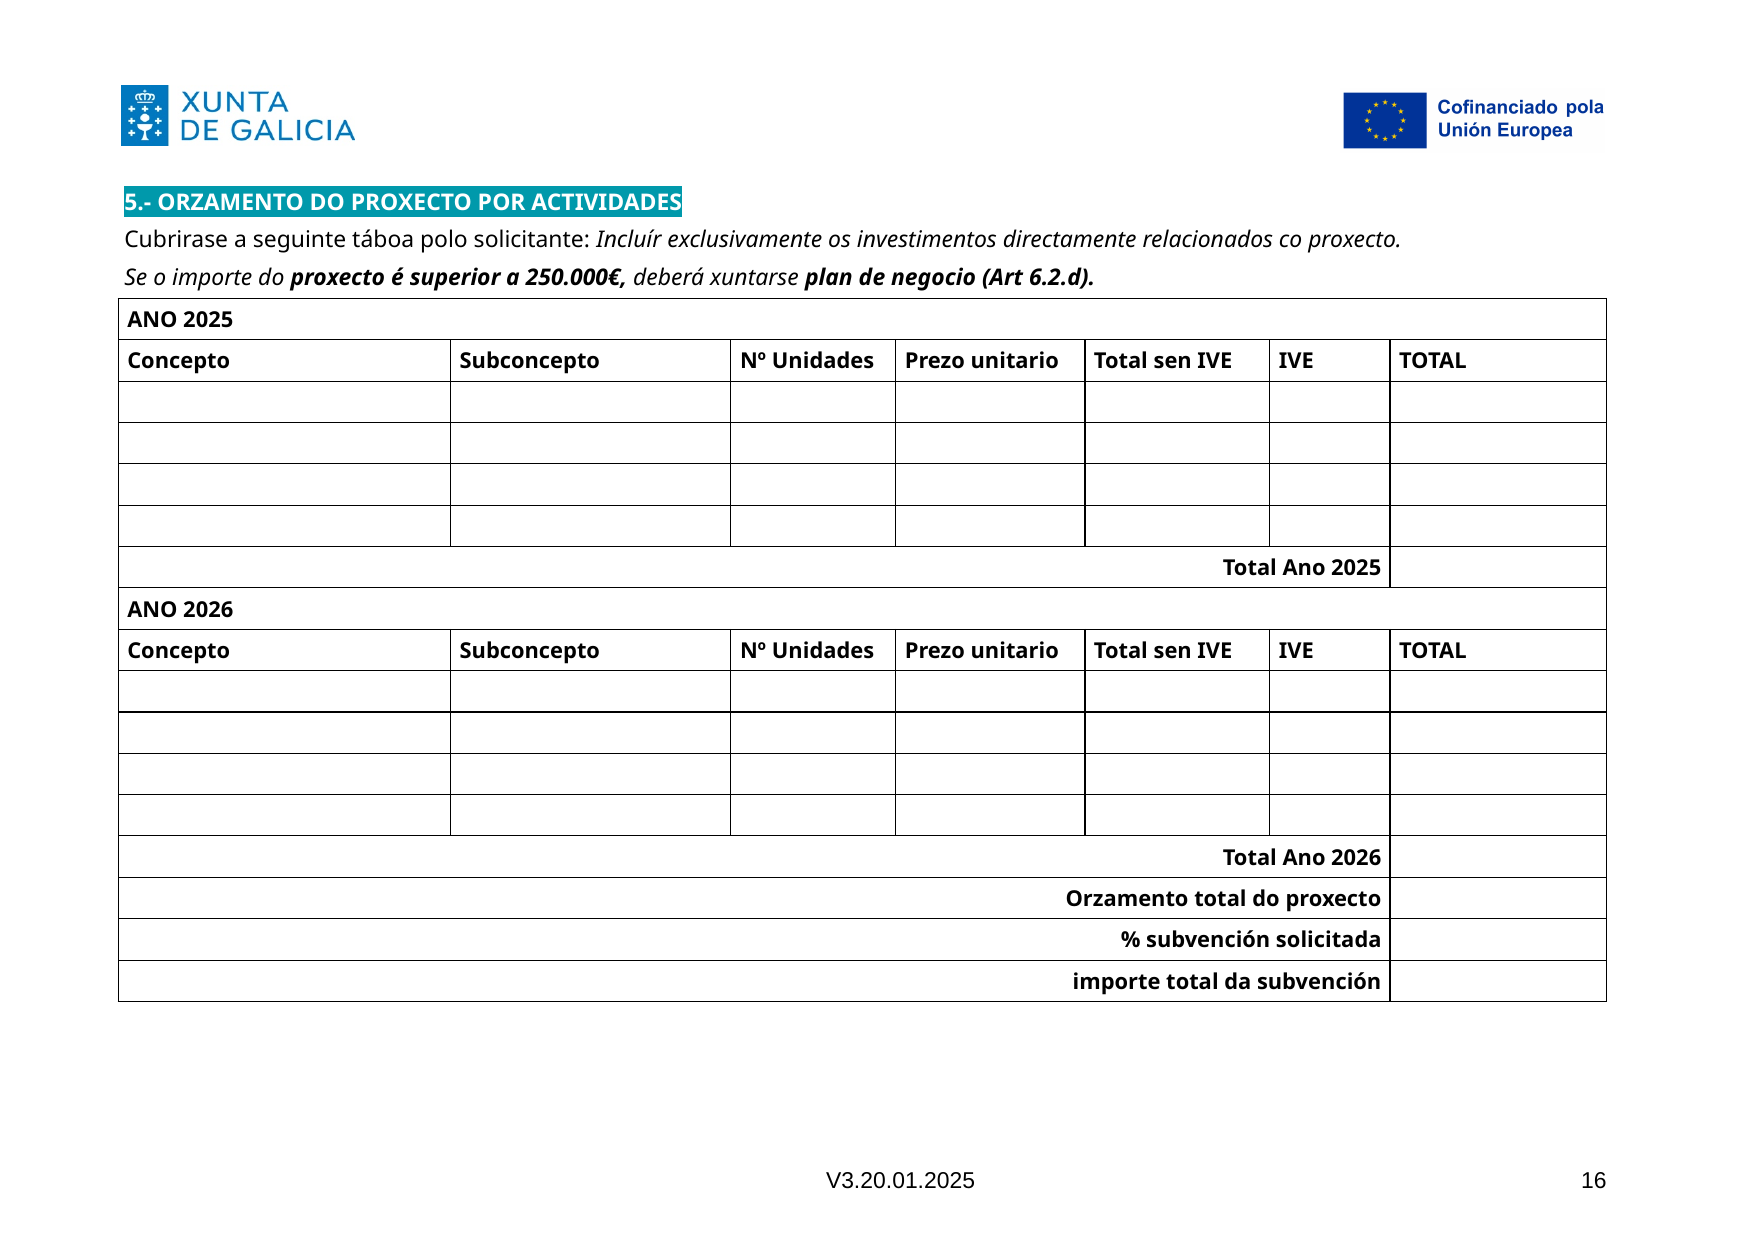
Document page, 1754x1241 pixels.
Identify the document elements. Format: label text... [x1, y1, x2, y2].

table_cell [1391, 919, 1606, 959]
table_cell [1086, 423, 1269, 463]
table_cell TOTAL [1391, 630, 1606, 670]
table_cell % subvención solicitada [119, 919, 1389, 959]
table_cell [1270, 795, 1389, 835]
table_cell [119, 464, 450, 504]
table_cell [1270, 506, 1389, 546]
table_cell [896, 506, 1084, 546]
table_cell Subconcepto [451, 630, 730, 670]
table_cell [896, 795, 1084, 835]
table_cell [1391, 547, 1606, 587]
table_cell [1391, 506, 1606, 546]
table_cell [451, 423, 730, 463]
table_cell Orzamento total do proxecto [119, 878, 1389, 918]
table_cell TOTAL [1391, 340, 1606, 381]
table_cell [1391, 671, 1606, 711]
table_cell ANO 2026 [119, 588, 1606, 629]
picture [121, 85, 355, 146]
table_cell [1391, 961, 1606, 1001]
table_cell [896, 671, 1084, 711]
table_cell Subconcepto [451, 340, 730, 381]
table_cell [1391, 754, 1606, 794]
table_cell [1391, 878, 1606, 918]
table_cell [119, 423, 450, 463]
table_cell Total Ano 2026 [119, 836, 1389, 877]
table_cell [1086, 464, 1269, 504]
table_cell [896, 713, 1084, 753]
table_cell [451, 464, 730, 504]
table_cell [451, 795, 730, 835]
table_cell [1086, 754, 1269, 794]
table_cell [1270, 671, 1389, 711]
table_cell [1270, 464, 1389, 504]
table_cell Total sen IVE [1086, 340, 1269, 381]
picture [1340, 88, 1605, 152]
table_cell [731, 795, 895, 835]
table_cell Total sen IVE [1086, 630, 1269, 670]
table_cell [731, 713, 895, 753]
table_cell importe total da subvención [119, 961, 1389, 1001]
table_cell [119, 713, 450, 753]
table_cell Concepto [119, 340, 450, 381]
table_cell [896, 464, 1084, 504]
table_cell [1270, 382, 1389, 422]
table_cell [896, 754, 1084, 794]
table_cell [731, 382, 895, 422]
table_cell [1086, 713, 1269, 753]
table_cell [451, 754, 730, 794]
table_cell [896, 423, 1084, 463]
table_cell [119, 795, 450, 835]
table_cell [451, 506, 730, 546]
table_cell [1086, 382, 1269, 422]
table_cell [1270, 754, 1389, 794]
text Cubrirase a seguinte táboa polo solicitante: Incluír exclusivamente os investimentos directamente relacionados co proxecto. [124, 223, 1600, 255]
table_cell Prezo unitario [896, 340, 1084, 381]
table_cell Prezo unitario [896, 630, 1084, 670]
table_cell [451, 713, 730, 753]
table_cell [896, 382, 1084, 422]
table_cell Nº Unidades [731, 630, 895, 670]
table_cell [731, 671, 895, 711]
table_cell Concepto [119, 630, 450, 670]
table_cell [1391, 795, 1606, 835]
table_cell [119, 754, 450, 794]
subtitle 5.- ORZAMENTO DO PROXECTO POR ACTIVIDADES [682, 186, 1600, 217]
table_cell [731, 423, 895, 463]
table_cell [119, 382, 450, 422]
table_cell [119, 506, 450, 546]
table_cell [1086, 671, 1269, 711]
table_cell [1391, 464, 1606, 504]
table_cell [1391, 836, 1606, 877]
table_cell [1391, 423, 1606, 463]
table_cell [731, 754, 895, 794]
table_cell [119, 671, 450, 711]
table_cell [1086, 506, 1269, 546]
table_cell [1086, 795, 1269, 835]
table_cell Total Ano 2025 [119, 547, 1389, 587]
table_cell [1391, 713, 1606, 753]
table_cell [731, 506, 895, 546]
table_cell [1270, 713, 1389, 753]
table_cell IVE [1270, 630, 1389, 670]
table_cell Nº Unidades [731, 340, 895, 381]
table_cell [731, 464, 895, 504]
table_cell [1391, 382, 1606, 422]
table_cell [1270, 423, 1389, 463]
table_cell [451, 382, 730, 422]
text Se o importe do proxecto é superior a 250.000€, deberá xuntarse plan de negocio (Art 6.2.d). [124, 261, 1600, 292]
table_cell [451, 671, 730, 711]
table_cell IVE [1270, 340, 1389, 381]
table_header ANO 2025 [119, 299, 1606, 339]
